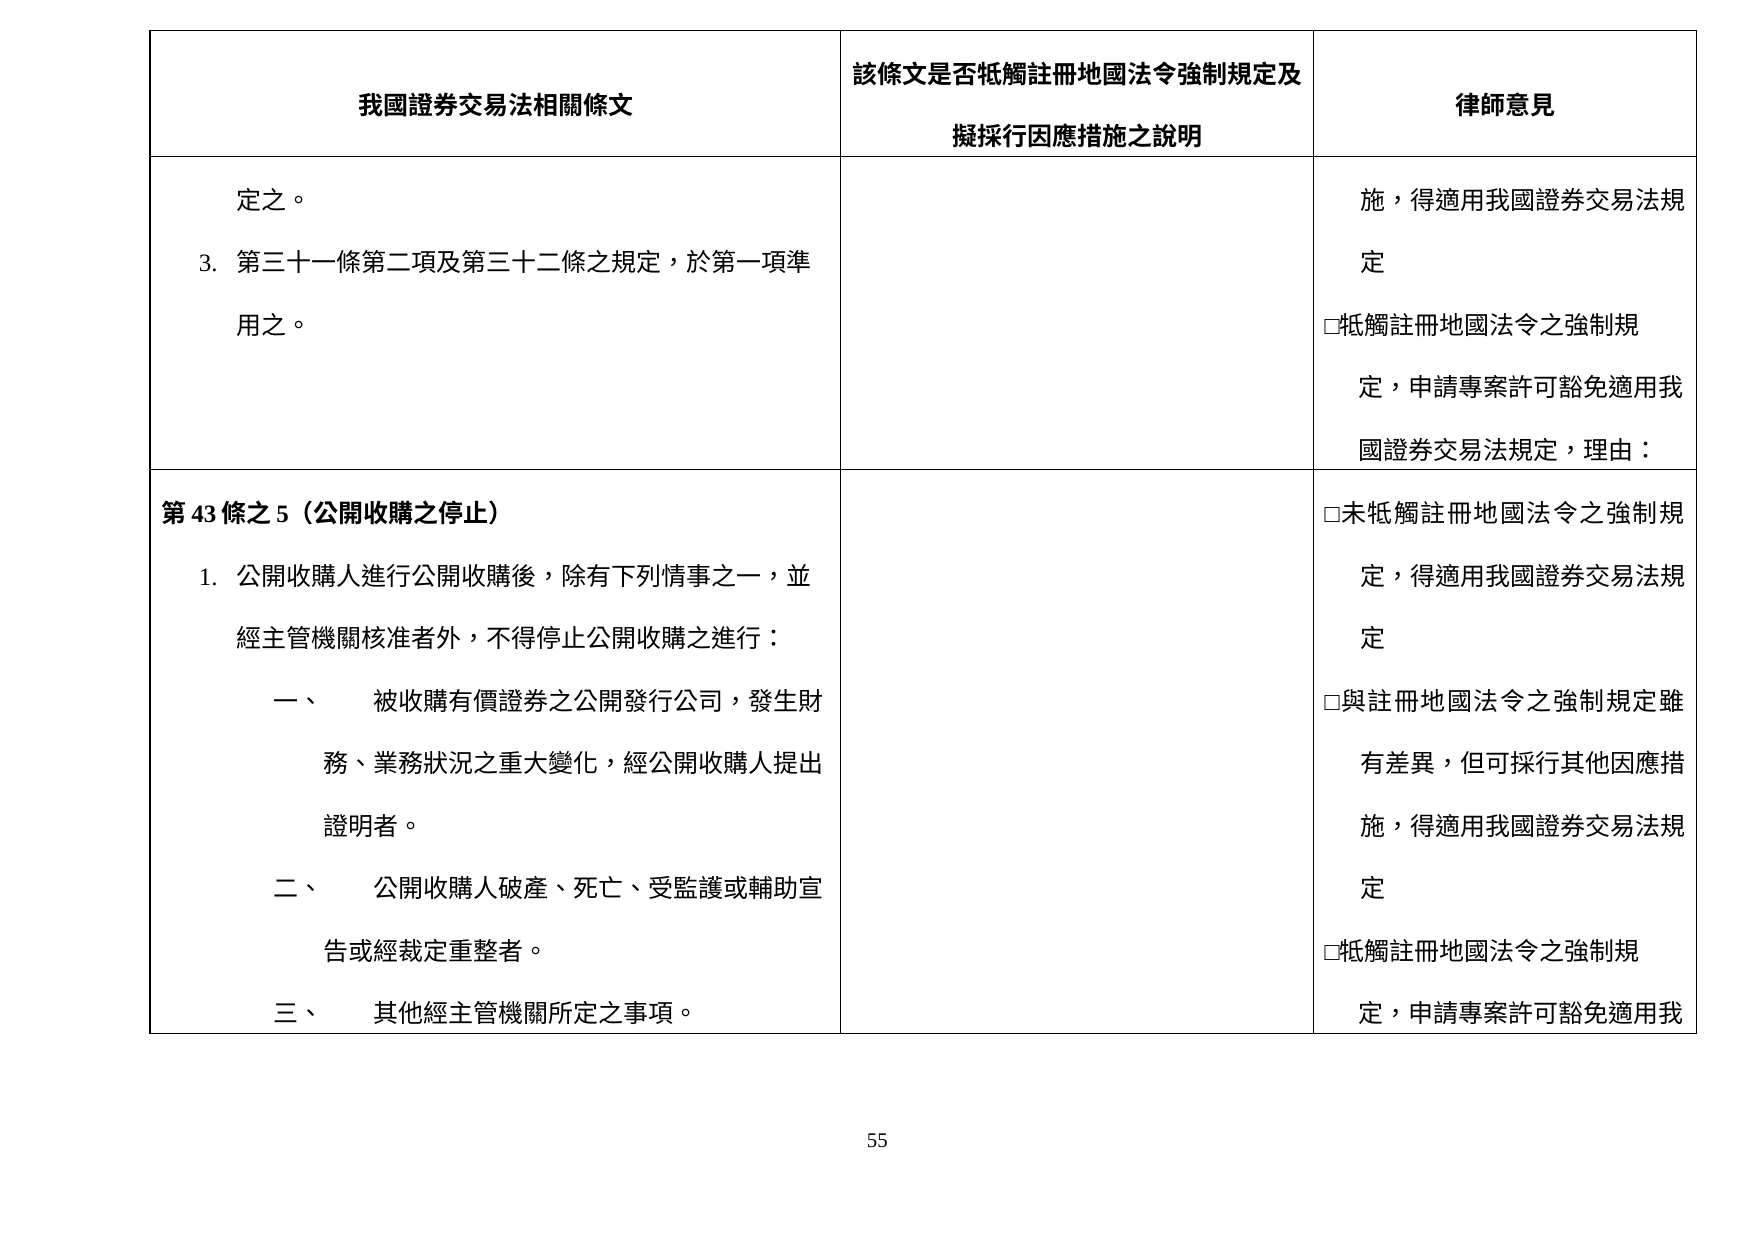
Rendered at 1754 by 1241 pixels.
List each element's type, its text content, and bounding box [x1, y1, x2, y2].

table_cell 施，得適用我國證券交易法規定 □牴觸註冊地國法令之強制規定，申請專案許可豁免適用我國證券交易法規定，理由： [1314, 157, 1696, 469]
table_header 該條文是否牴觸註冊地國法令強制規定及擬採行因應措施之說明 [841, 31, 1313, 156]
table_cell 第43條之5（公開收購之停止） 公開收購人進行公開收購後，除有下列情事之一，並經主管機關核准者外，不得停止公開收購之進行： 被收購有價證券之公開發行公司，發生財務、業務狀況之重大變化，經公開收購人提出證明者。 公開收購人破產、死亡、受監護或輔助宣告或經裁定重整者。 其他經主管機關所定之事項。 公開收購人所申報及公告之內容有違反法令規定之情事者，主管機關為保護公益之必要，得命令公開收購人變更公開收購申報事項，並重行申報及公告。 公開收購人未於收購期間完成預定收購數量或經主管機關核准停止公開收購之進行者，除有正當理由並經主管機關核准者外，公開收購人於一年內不得就同一被收購公司進行公開收購。 公開收購人與其關係人於公開收購後，所持有被收購公司已發行股份總數超過該公司已發行股份總數百分之五十者，得以書面記明提議事項及理由，請求董事會召集股東臨時會，不受公司法第一百七十三條第一項規定之限制。 [151, 470, 840, 1033]
table_cell [841, 157, 1313, 469]
table_cell □未牴觸註冊地國法令之強制規定，得適用我國證券交易法規定 □與註冊地國法令之強制規定雖有差異，但可採行其他因應措施，得適用我國證券交易法規定 □牴觸註冊地國法令之強制規定，申請專案許可豁免適用我 [1314, 470, 1696, 1033]
table_header 我國證券交易法相關條文 [151, 31, 840, 156]
table_cell 第43條之4（公開收購說明書之交付） 公開收購人除依第二十八條之二規定買回本公司股份者外，應於應賣人請求時或應賣人向受委任機構交存有價證券時，交付公開收購說明書。 前項公開收購說明書，其應記載之事項，由主管機關定之。 第三十一條第二項及第三十二條之規定，於第一項準用之。 [151, 157, 840, 469]
table_cell [841, 470, 1313, 1033]
table_header 律師意見 [1314, 31, 1696, 156]
